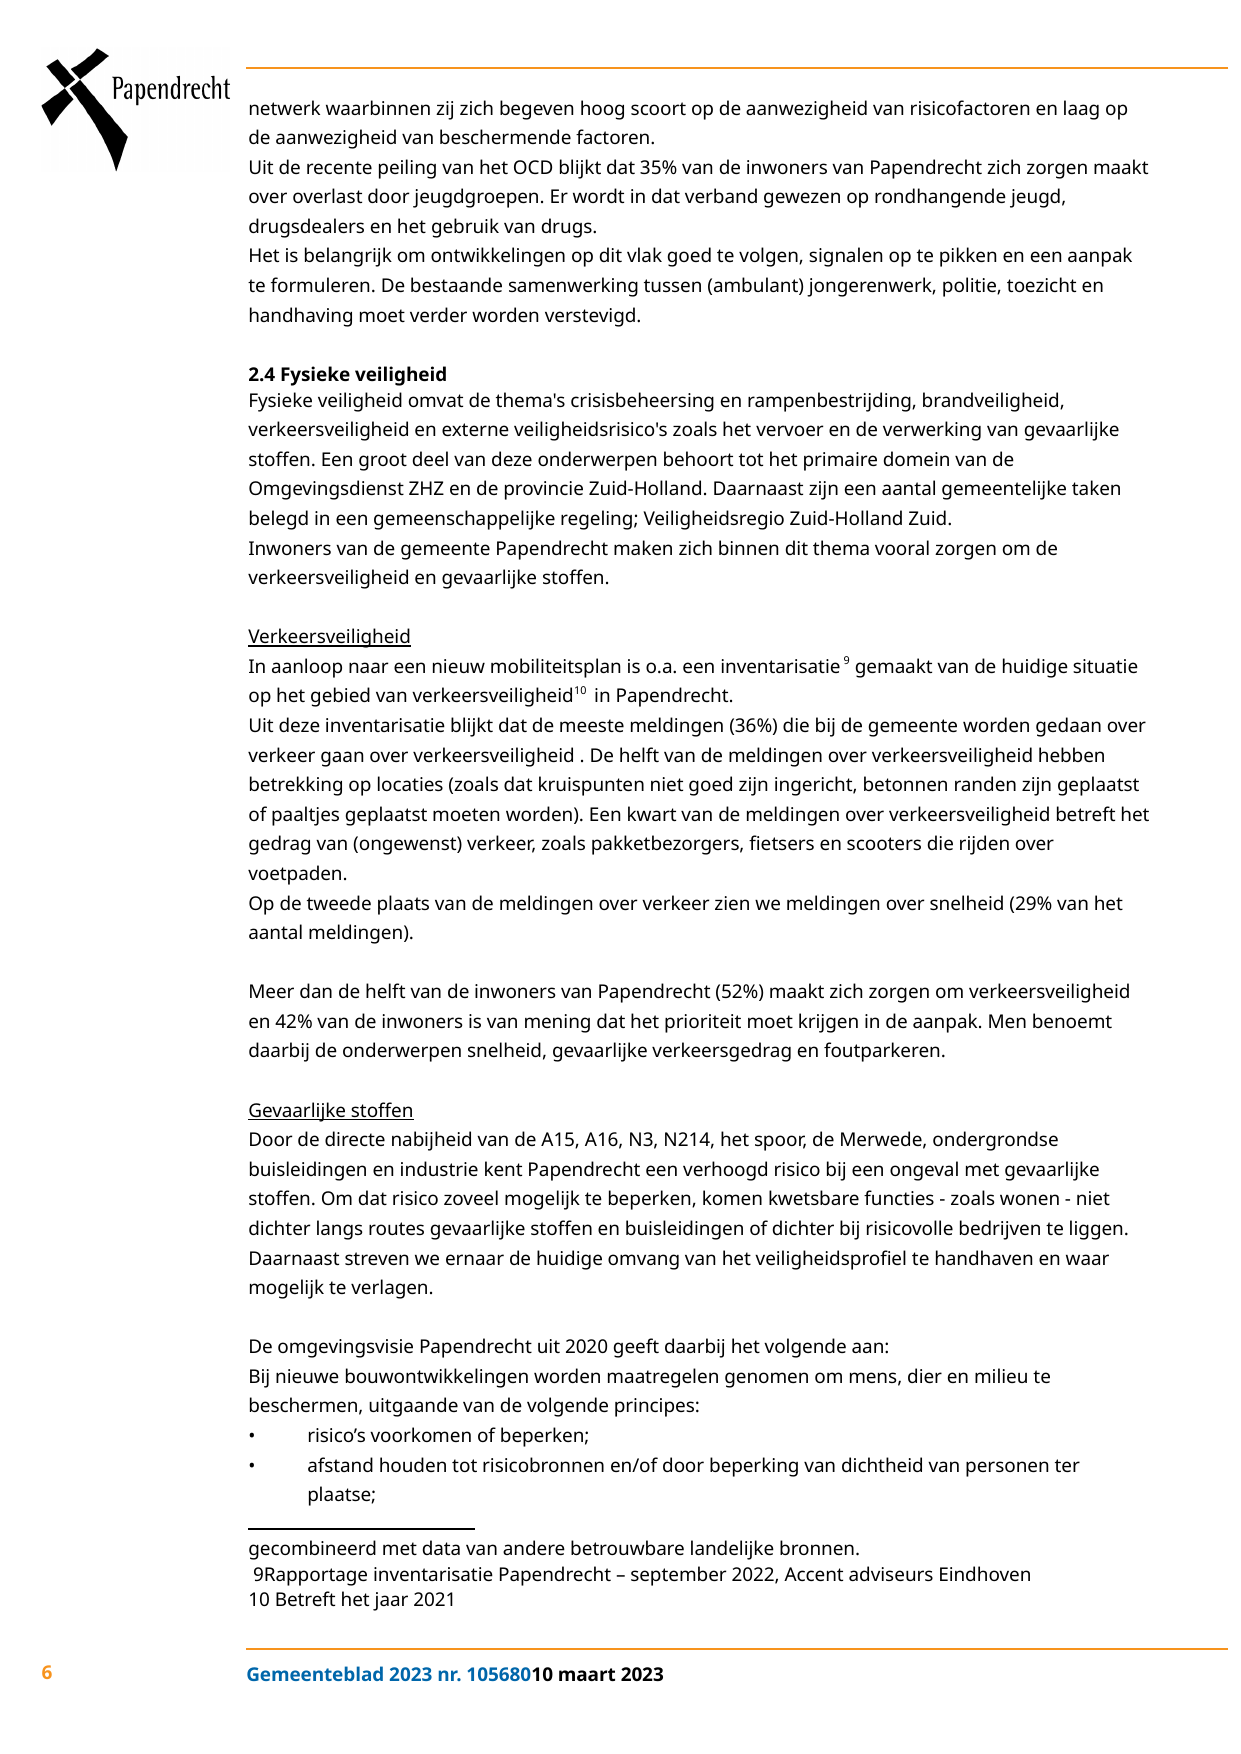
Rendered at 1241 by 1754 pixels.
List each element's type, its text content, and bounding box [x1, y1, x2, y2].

text netwerk waarbinnen zij zich begeven hoog scoort op de aanwezigheid van risicofactoren en laag op de aanwezigheid van beschermende factoren. [248, 95, 1152, 150]
text Door de directe nabijheid van de A15, A16, N3, N214, het spoor, de Merwede, ondergrondse buisleidingen en industrie kent Papendrecht een verhoogd risico bij een ongeval met gevaarlijke stoffen. Om dat risico zoveel mogelijk te beperken, komen kwetsbare functies - zoals wonen - niet dichter langs routes gevaarlijke stoffen en buisleidingen of dichter bij risicovolle bedrijven te liggen. Daarnaast streven we ernaar de huidige omvang van het veiligheidsprofiel te handhaven en waar mogelijk te verlagen. [248, 1126, 1152, 1300]
text Rapportage inventarisatie Papendrecht – september 2022, Accent adviseurs Eindhoven [248, 1561, 1152, 1586]
list afstand houden tot risicobronnen en/of door beperking van dichtheid van personen ter plaatse; [248, 1452, 1152, 1507]
text Uit deze inventarisatie blijkt dat de meeste meldingen (36%) die bij de gemeente worden gedaan over verkeer gaan over verkeersveiligheid . De helft van de meldingen over verkeersveiligheid hebben betrekking op locaties (zoals dat kruispunten niet goed zijn ingericht, betonnen randen zijn geplaatst of paaltjes geplaatst moeten worden). Een kwart van de meldingen over verkeersveiligheid betreft het gedrag van (ongewenst) verkeer, zoals pakketbezorgers, fietsers en scooters die rijden over voetpaden. [248, 712, 1152, 886]
list risico’s voorkomen of beperken; [248, 1422, 1152, 1448]
text Uit de recente peiling van het OCD blijkt dat 35% van de inwoners van Papendrecht zich zorgen maakt over overlast door jeugdgroepen. Er wordt in dat verband gewezen op rondhangende jeugd, drugsdealers en het gebruik van drugs. [248, 154, 1152, 239]
text gecombineerd met data van andere betrouwbare landelijke bronnen. [248, 1535, 1152, 1561]
text Verkeersveiligheid [248, 623, 1152, 649]
text Bij nieuwe bouwontwikkelingen worden maatregelen genomen om mens, dier en milieu te beschermen, uitgaande van de volgende principes: [248, 1363, 1152, 1418]
text De omgevingsvisie Papendrecht uit 2020 geeft daarbij het volgende aan: [248, 1333, 1152, 1359]
picture [41, 47, 231, 172]
text Gevaarlijke stoffen [248, 1097, 1152, 1122]
text Het is belangrijk om ontwikkelingen op dit vlak goed te volgen, signalen op te pikken en een aanpak te formuleren. De bestaande samenwerking tussen (ambulant) jongerenwerk, politie, toezicht en handhaving moet verder worden verstevigd. [248, 243, 1152, 328]
text Fysieke veiligheid omvat de thema's crisisbeheersing en rampenbestrijding, brandveiligheid, verkeersveiligheid en externe veiligheidsrisico's zoals het vervoer en de verwerking van gevaarlijke stoffen. Een groot deel van deze onderwerpen behoort tot het primaire domein van de Omgevingsdienst ZHZ en de provincie Zuid-Holland. Daarnaast zijn een aantal gemeentelijke taken belegd in een gemeenschappelijke regeling; Veiligheidsregio Zuid-Holland Zuid. [248, 387, 1152, 531]
text Op de tweede plaats van de meldingen over verkeer zien we meldingen over snelheid (29% van het aantal meldingen). [248, 890, 1152, 945]
text 2.4 Fysieke veiligheid [248, 361, 1152, 387]
text Inwoners van de gemeente Papendrecht maken zich binnen dit thema vooral zorgen om de verkeersveiligheid en gevaarlijke stoffen. [248, 535, 1152, 590]
text Betreft het jaar 2021 [248, 1586, 1152, 1612]
text In aanloop naar een nieuw mobiliteitsplan is o.a. een inventarisatie gemaakt van de huidige situatie op het gebied van verkeersveiligheid in Papendrecht. [248, 653, 1152, 708]
text Meer dan de helft van de inwoners van Papendrecht (52%) maakt zich zorgen om verkeersveiligheid en 42% van de inwoners is van mening dat het prioriteit moet krijgen in de aanpak. Men benoemt daarbij de onderwerpen snelheid, gevaarlijke verkeersgedrag en foutparkeren. [248, 978, 1152, 1063]
